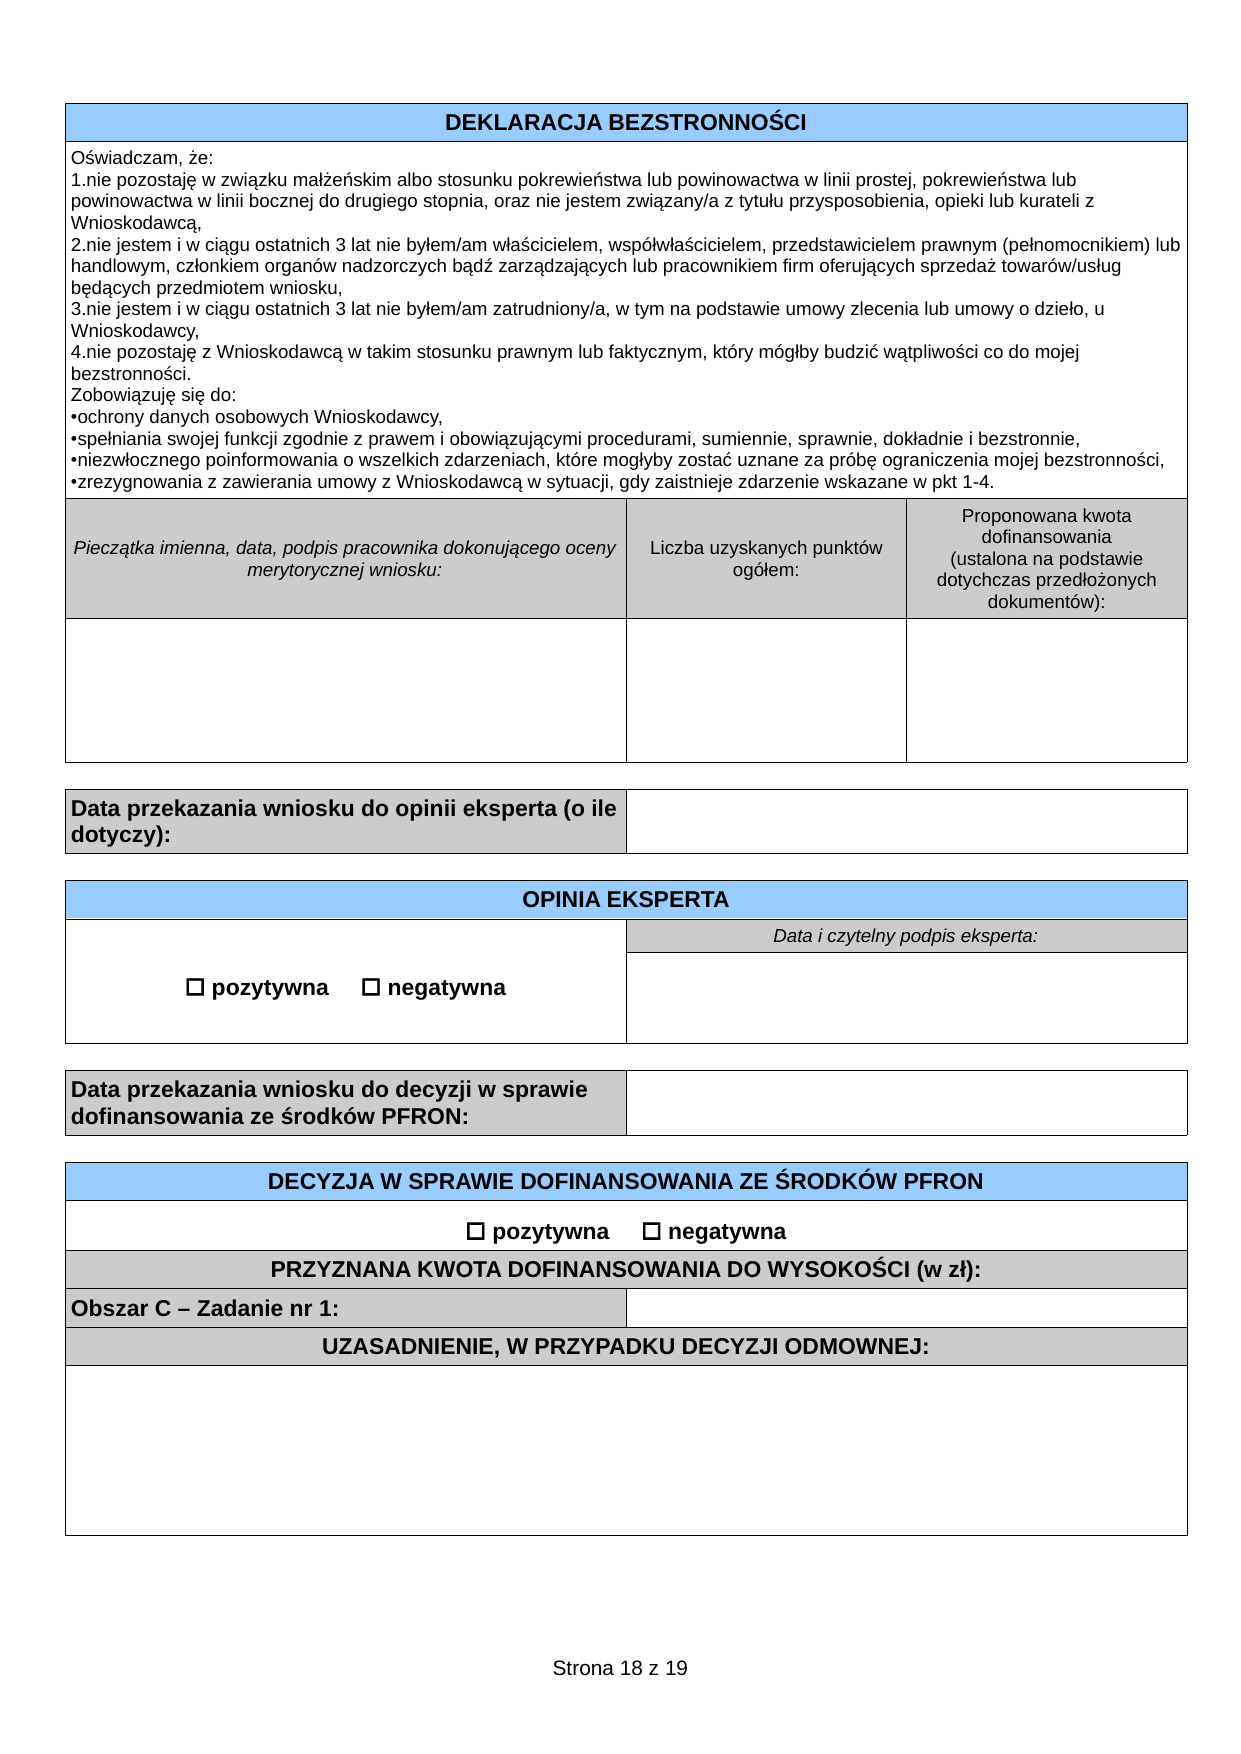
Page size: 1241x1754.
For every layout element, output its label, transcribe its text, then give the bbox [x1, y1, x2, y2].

table_header Data przekazania wniosku do opinii eksperta (o ile dotyczy): [66, 790, 626, 853]
table_cell Pieczątka imienna, data, podpis pracownika dokonującego oceny merytorycznej wniosku: [66, 499, 626, 618]
table_cell Liczba uzyskanych punktów ogółem: [627, 499, 906, 618]
table_cell [627, 953, 1187, 1043]
table_header DEKLARACJA BEZSTRONNOŚCI [66, 104, 1187, 141]
table_header DECYZJA W SPRAWIE DOFINANSOWANIA ZE ŚRODKÓW PFRON [66, 1163, 1187, 1200]
table_cell PRZYZNANA KWOTA DOFINANSOWANIA DO WYSOKOŚCI (w zł): [66, 1251, 1187, 1288]
table_header Data przekazania wniosku do decyzji w sprawie dofinansowania ze środków PFRON: [66, 1071, 626, 1135]
table_cell [627, 1289, 1187, 1327]
table_cell  pozytywna  negatywna [66, 920, 626, 1043]
table_cell [627, 619, 906, 762]
table_cell [66, 1366, 1187, 1535]
table_cell Data i czytelny podpis eksperta: [627, 920, 1187, 952]
table_cell Oświadczam, że: nie pozostaję w związku małżeńskim albo stosunku pokrewieństwa lub powinowactwa w linii prostej, pokrewieństwa lub powinowactwa w linii bocznej do drugiego stopnia, oraz nie jestem związany/a z tytułu przysposobienia, opieki lub kurateli z Wnioskodawcą, nie jestem i w ciągu ostatnich 3 lat nie byłem/am właścicielem, współwłaścicielem, przedstawicielem prawnym (pełnomocnikiem) lub handlowym, członkiem organów nadzorczych bądź zarządzających lub pracownikiem firm oferujących sprzedaż towarów/usług będących przedmiotem wniosku, nie jestem i w ciągu ostatnich 3 lat nie byłem/am zatrudniony/a, w tym na podstawie umowy zlecenia lub umowy o dzieło, u Wnioskodawcy, nie pozostaję z Wnioskodawcą w takim stosunku prawnym lub faktycznym, który mógłby budzić wątpliwości co do mojej bezstronności. Zobowiązuję się do: ochrony danych osobowych Wnioskodawcy, spełniania swojej funkcji zgodnie z prawem i obowiązującymi procedurami, sumiennie, sprawnie, dokładnie i bezstronnie, niezwłocznego poinformowania o wszelkich zdarzeniach, które mogłyby zostać uznane za próbę ograniczenia mojej bezstronności, zrezygnowania z zawierania umowy z Wnioskodawcą w sytuacji, gdy zaistnieje zdarzenie wskazane w pkt 1-4. [66, 142, 1187, 498]
table_header OPINIA EKSPERTA [66, 881, 1187, 918]
table_cell UZASADNIENIE, W PRZYPADKU DECYZJI ODMOWNEJ: [66, 1328, 1187, 1365]
table_header [627, 790, 1187, 853]
table_cell [66, 619, 626, 762]
table_cell Obszar C – Zadanie nr 1: [66, 1289, 626, 1327]
table_cell [907, 619, 1187, 762]
table_cell  pozytywna  negatywna [66, 1201, 1187, 1250]
table_header [627, 1071, 1187, 1135]
table_cell Proponowana kwota dofinansowania (ustalona na podstawie dotychczas przedłożonych dokumentów): [907, 499, 1187, 618]
